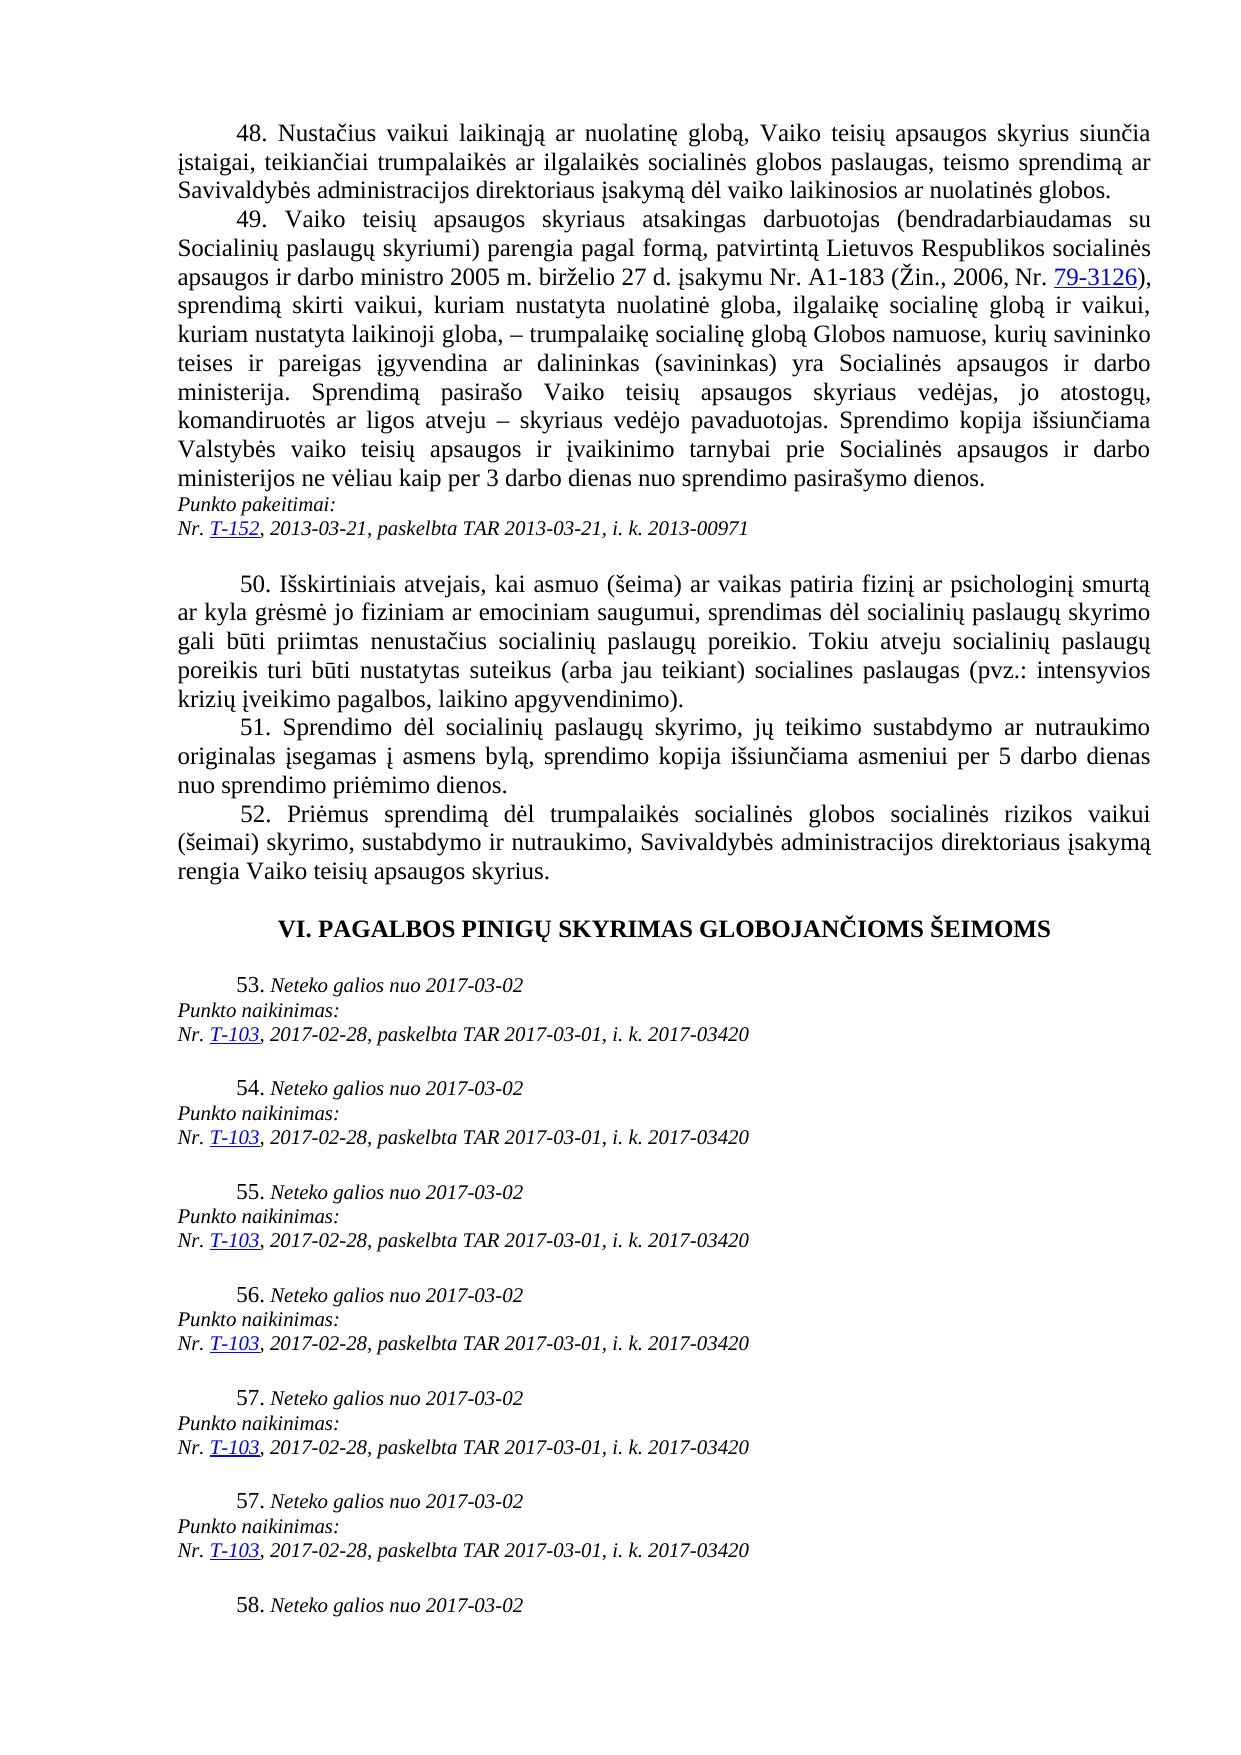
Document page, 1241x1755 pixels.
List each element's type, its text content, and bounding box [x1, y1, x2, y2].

text VI. PAGALBOS PINIGŲ SKYRIMAS GLOBOJANČIOMS ŠEIMOMS [177, 914, 1152, 942]
text Punkto naikinimas: [177, 1514, 1152, 1538]
text Punkto naikinimas: [177, 1411, 1152, 1434]
text Punkto naikinimas: [177, 998, 1152, 1022]
text Nr. T-103, 2017-02-28, paskelbta TAR 2017-03-01, i. k. 2017-03420 [177, 1434, 1152, 1459]
text 50. Išskirtiniais atvejais, kai asmuo (šeima) ar vaikas patiria fizinį ar psichologinį smurtą ar kyla grėsmė jo fiziniam ar emociniam saugumui, sprendimas dėl socialinių paslaugų skyrimo gali būti priimtas nenustačius socialinių paslaugų poreikio. Tokiu atveju socialinių paslaugų poreikis turi būti nustatytas suteikus (arba jau teikiant) socialines paslaugas (pvz.: intensyvios krizių įveikimo pagalbos, laikino apgyvendinimo). [177, 569, 1152, 712]
text Punkto naikinimas: [177, 1101, 1152, 1125]
text Nr. T-103, 2017-02-28, paskelbta TAR 2017-03-01, i. k. 2017-03420 [177, 1331, 1152, 1355]
text 57. Neteko galios nuo 2017-03-02 [177, 1487, 1152, 1514]
text Nr. T-103, 2017-02-28, paskelbta TAR 2017-03-01, i. k. 2017-03420 [177, 1022, 1152, 1046]
text 51. Sprendimo dėl socialinių paslaugų skyrimo, jų teikimo sustabdymo ar nutraukimo originalas įsegamas į asmens bylą, sprendimo kopija išsiunčiama asmeniui per 5 darbo dienas nuo sprendimo priėmimo dienos. [177, 712, 1152, 799]
text 58. Neteko galios nuo 2017-03-02 [177, 1591, 1152, 1617]
text Punkto naikinimas: [177, 1204, 1152, 1228]
text Punkto naikinimas: [177, 1307, 1152, 1331]
text 52. Priėmus sprendimą dėl trumpalaikės socialinės globos socialinės rizikos vaikui (šeimai) skyrimo, sustabdymo ir nutraukimo, Savivaldybės administracijos direktoriaus įsakymą rengia Vaiko teisių apsaugos skyrius. [177, 799, 1152, 885]
text 57. Neteko galios nuo 2017-03-02 [177, 1384, 1152, 1411]
text 53. Neteko galios nuo 2017-03-02 [177, 971, 1152, 998]
text Punkto pakeitimai: [177, 492, 1152, 516]
text 54. Neteko galios nuo 2017-03-02 [177, 1074, 1152, 1101]
text 56. Neteko galios nuo 2017-03-02 [177, 1281, 1152, 1307]
text 55. Neteko galios nuo 2017-03-02 [177, 1178, 1152, 1204]
text Nr. T-103, 2017-02-28, paskelbta TAR 2017-03-01, i. k. 2017-03420 [177, 1538, 1152, 1562]
text 48. Nustačius vaikui laikinąją ar nuolatinę globą, Vaiko teisių apsaugos skyrius siunčia įstaigai, teikiančiai trumpalaikės ar ilgalaikės socialinės globos paslaugas, teismo sprendimą ar Savivaldybės administracijos direktoriaus įsakymą dėl vaiko laikinosios ar nuolatinės globos. [177, 118, 1152, 204]
text Nr. T-103, 2017-02-28, paskelbta TAR 2017-03-01, i. k. 2017-03420 [177, 1228, 1152, 1252]
text Nr. T-103, 2017-02-28, paskelbta TAR 2017-03-01, i. k. 2017-03420 [177, 1125, 1152, 1149]
text Nr. T-152, 2013-03-21, paskelbta TAR 2013-03-21, i. k. 2013-00971 [177, 516, 1152, 540]
text 49. Vaiko teisių apsaugos skyriaus atsakingas darbuotojas (bendradarbiaudamas su Socialinių paslaugų skyriumi) parengia pagal formą, patvirtintą Lietuvos Respublikos socialinės apsaugos ir darbo ministro 2005 m. birželio 27 d. įsakymu Nr. A1-183 (Žin., 2006, Nr. 79-3126), sprendimą skirti vaikui, kuriam nustatyta nuolatinė globa, ilgalaikę socialinę globą ir vaikui, kuriam nustatyta laikinoji globa, – trumpalaikę socialinę globą Globos namuose, kurių savininko teises ir pareigas įgyvendina ar dalininkas (savininkas) yra Socialinės apsaugos ir darbo ministerija. Sprendimą pasirašo Vaiko teisių apsaugos skyriaus vedėjas, jo atostogų, komandiruotės ar ligos atveju – skyriaus vedėjo pavaduotojas. Sprendimo kopija išsiunčiama Valstybės vaiko teisių apsaugos ir įvaikinimo tarnybai prie Socialinės apsaugos ir darbo ministerijos ne vėliau kaip per 3 darbo dienas nuo sprendimo pasirašymo dienos. [177, 204, 1152, 492]
